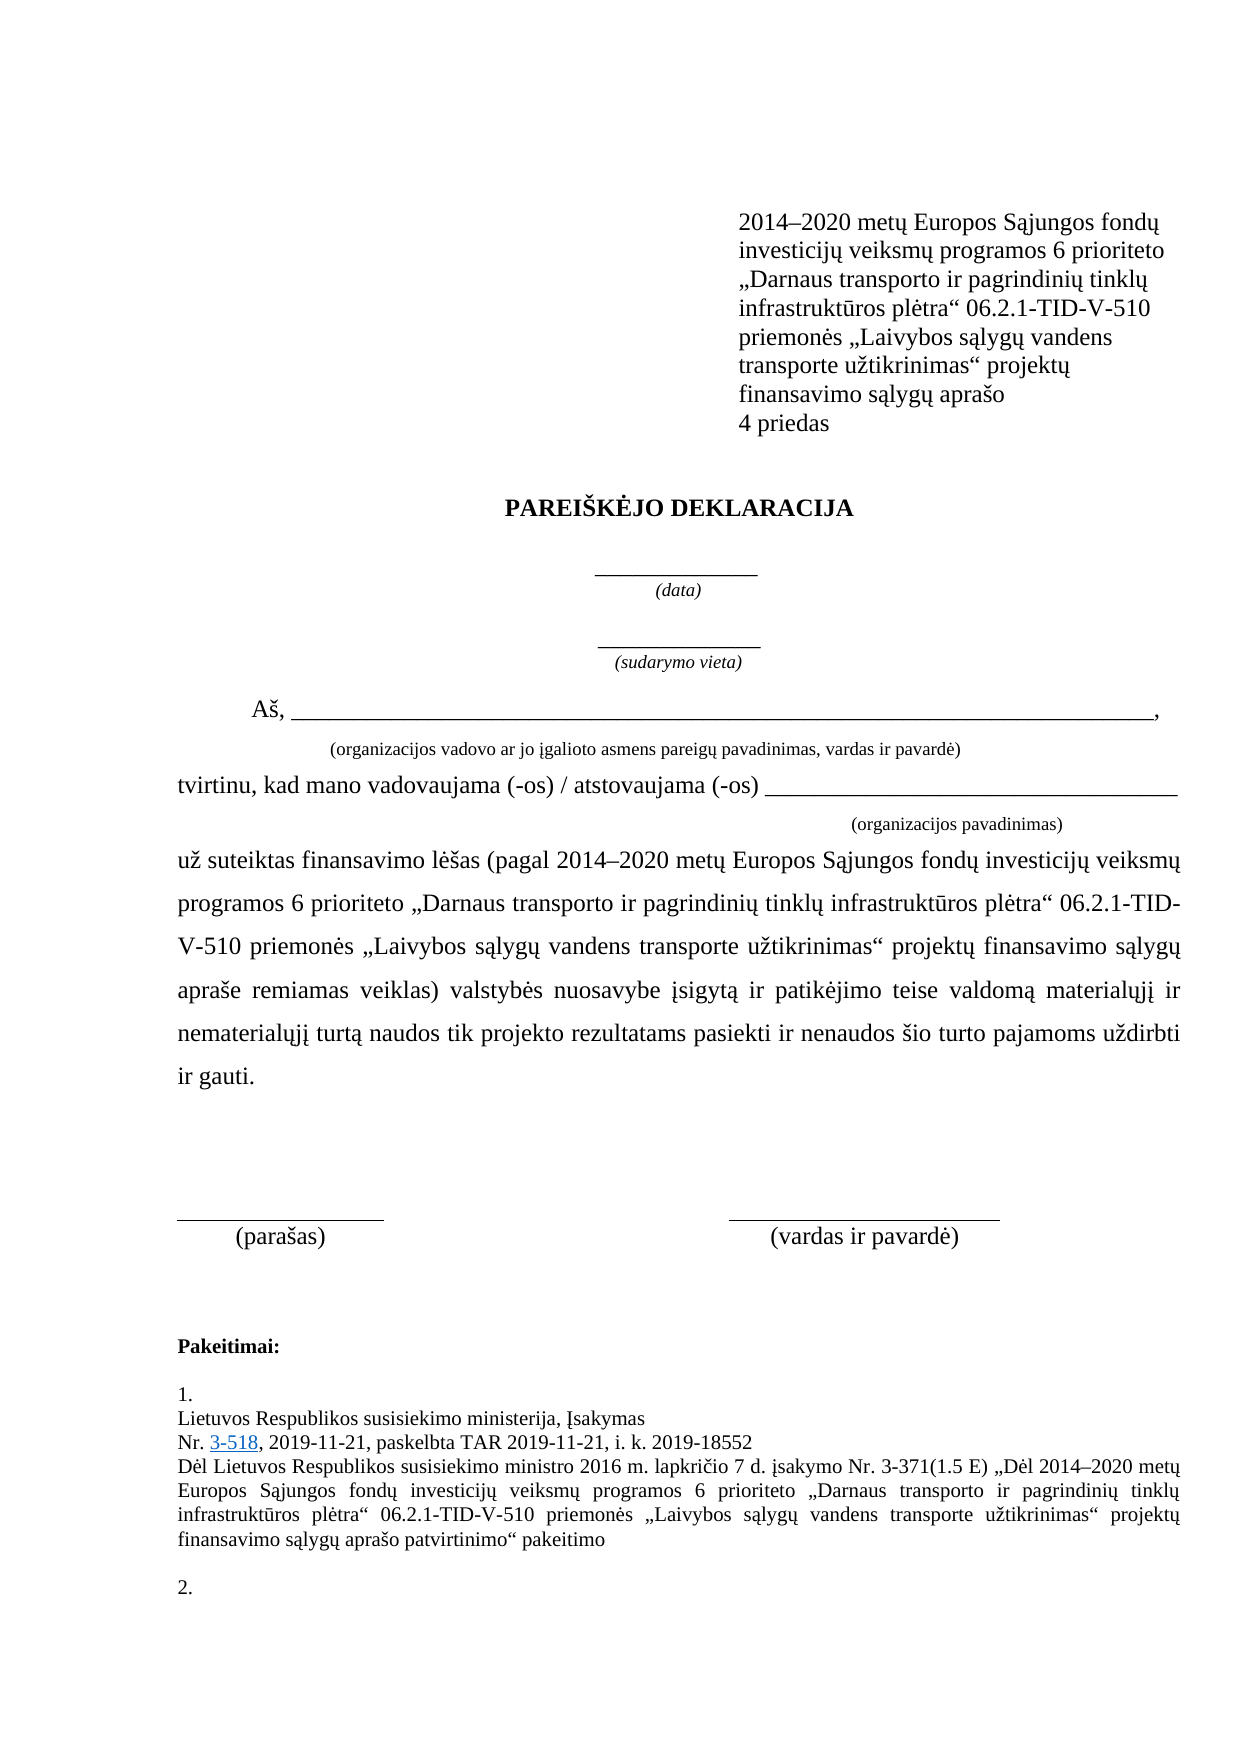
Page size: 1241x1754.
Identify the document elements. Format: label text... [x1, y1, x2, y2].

text Lietuvos Respublikos susisiekimo ministerija, Įsakymas [177, 1406, 1181, 1430]
table_header [1000, 1190, 1068, 1220]
text _____________ [177, 551, 1181, 579]
text finansavimo sąlygų aprašo [738, 379, 1181, 408]
table_header [177, 1190, 383, 1220]
table_header [729, 1190, 1000, 1220]
text 1. [177, 1382, 1181, 1406]
text Aš, _____________________________________________________________________, [177, 694, 1181, 723]
text už suteiktas finansavimo lėšas (pagal 2014–2020 metų Europos Sąjungos fondų investicijų veiksmų programos 6 prioriteto „Darnaus transporto ir pagrindinių tinklų infrastruktūros plėtra“ 06.2.1-TID-V-510 priemonės „Laivybos sąlygų vandens transporte užtikrinimas“ projektų finansavimo sąlygų apraše remiamas veiklas) valstybės nuosavybe įsigytą ir patikėjimo teise valdomą materialųjį ir nematerialųjį turtą naudos tik projekto rezultatams pasiekti ir nenaudos šio turto pajamoms uždirbti ir gauti. [177, 845, 1181, 1090]
text tvirtinu, kad mano vadovaujama (-os) / atstovaujama (-os) _________________________________ [177, 770, 1181, 798]
text transporte užtikrinimas“ projektų [738, 350, 1181, 379]
table_cell [456, 1220, 728, 1257]
text _____________ [177, 622, 1181, 651]
text 2014–2020 metų Europos Sąjungos fondų [738, 207, 1181, 235]
table_cell [384, 1220, 456, 1257]
text priemonės „Laivybos sąlygų vandens [738, 322, 1181, 350]
text investicijų veiksmų programos 6 prioriteto [738, 235, 1181, 264]
text (data) [177, 579, 1181, 601]
text 4 priedas [738, 408, 1181, 437]
table_header [384, 1190, 456, 1220]
text 2. [177, 1574, 1181, 1599]
table_cell (vardas ir pavardė) [729, 1221, 1000, 1257]
table_cell [1000, 1220, 1068, 1257]
text (sudarymo vieta) [177, 651, 1181, 673]
text Pakeitimai: [177, 1334, 1181, 1358]
table_header [456, 1190, 728, 1220]
text infrastruktūros plėtra“ 06.2.1-TID-V-510 [738, 293, 1181, 322]
text Dėl Lietuvos Respublikos susisiekimo ministro 2016 m. lapkričio 7 d. įsakymo Nr. 3-371(1.5 E) „Dėl 2014–2020 metų Europos Sąjungos fondų investicijų veiksmų programos 6 prioriteto „Darnaus transporto ir pagrindinių tinklų infrastruktūros plėtra“ 06.2.1-TID-V-510 priemonės „Laivybos sąlygų vandens transporte užtikrinimas“ projektų finansavimo sąlygų aprašo patvirtinimo“ pakeitimo [177, 1454, 1181, 1551]
table_cell (parašas) [177, 1221, 383, 1257]
text (organizacijos pavadinimas) [777, 813, 1181, 834]
text (organizacijos vadovo ar jo įgalioto asmens pareigų pavadinimas, vardas ir pavardė) [177, 737, 1181, 759]
text PAREIŠKĖJO DEKLARACIJA [177, 493, 1181, 522]
text Nr. 3-518, 2019-11-21, paskelbta TAR 2019-11-21, i. k. 2019-18552 [177, 1430, 1181, 1454]
text „Darnaus transporto ir pagrindinių tinklų [738, 264, 1181, 293]
